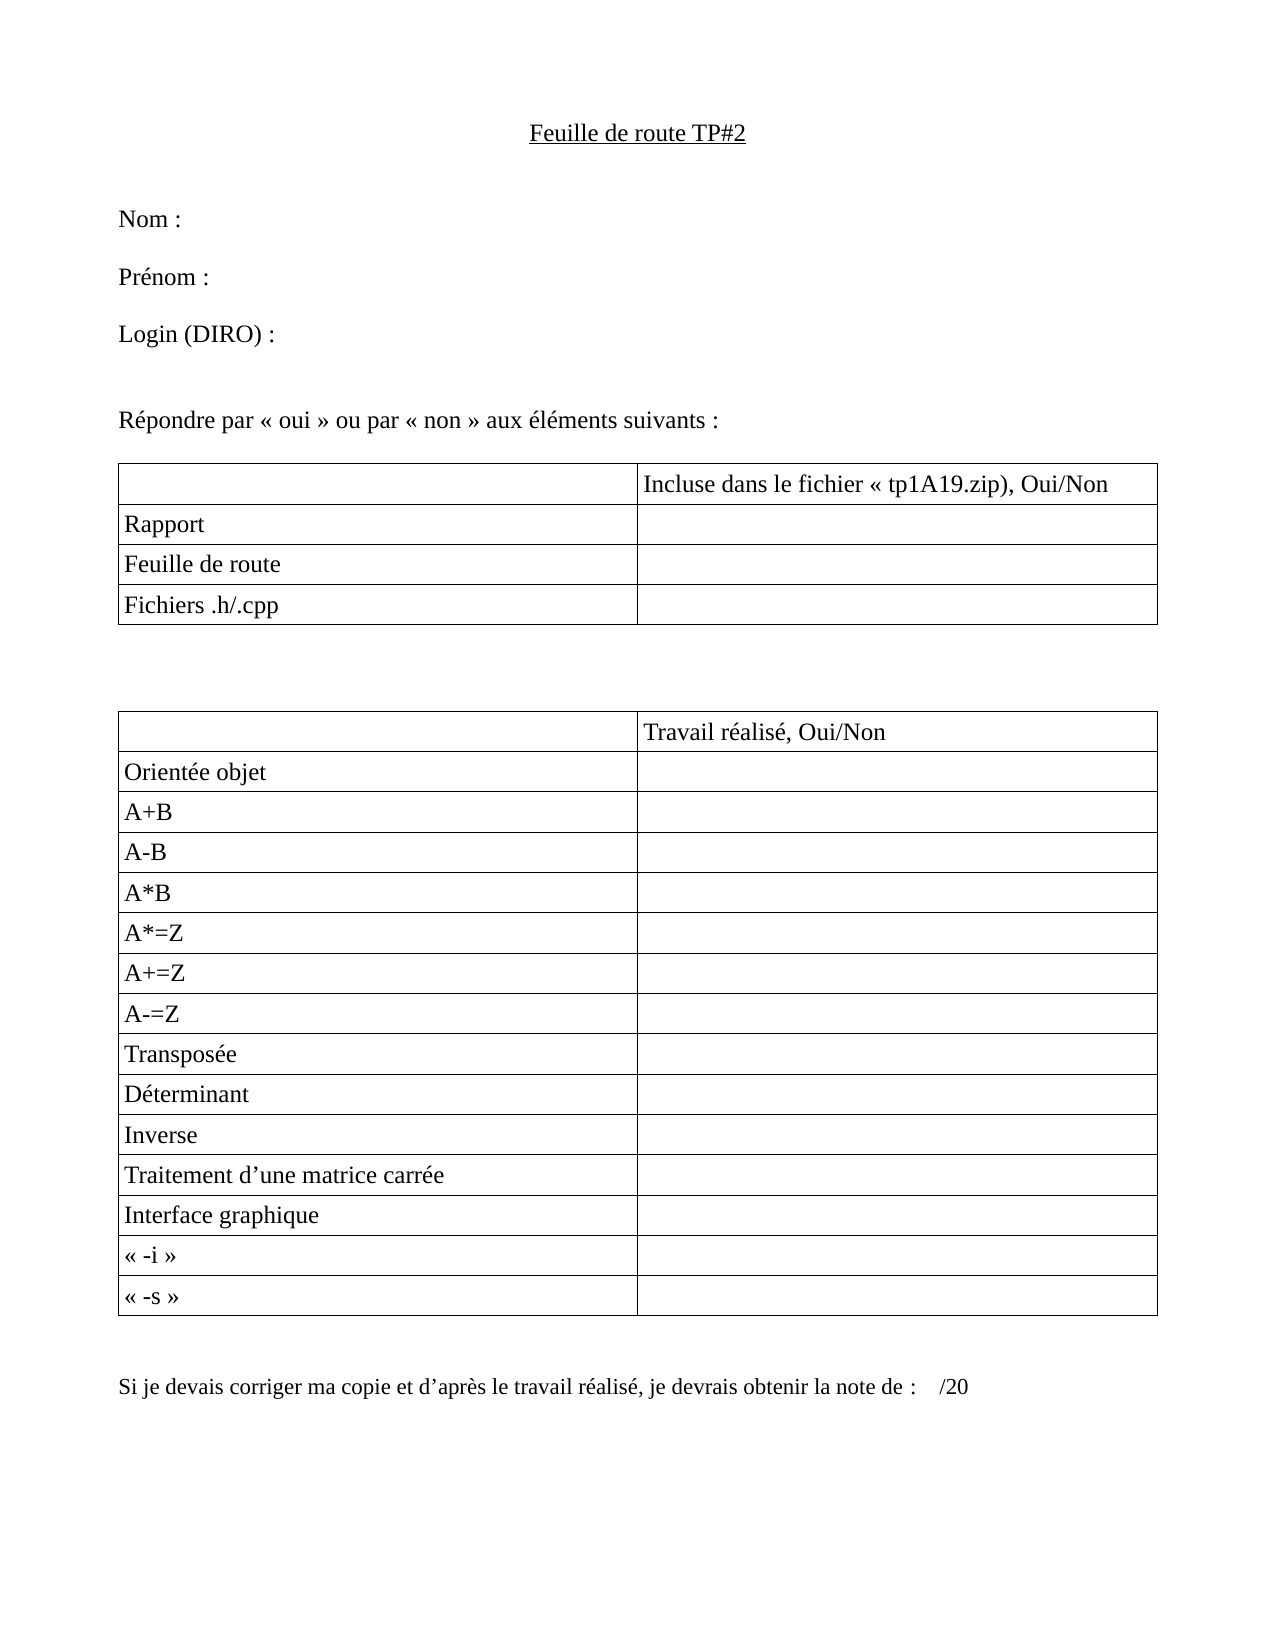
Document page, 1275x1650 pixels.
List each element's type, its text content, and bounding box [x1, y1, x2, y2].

text Si je devais corriger ma copie et d’après le travail réalisé, je devrais obtenir la note de : /20 [118, 1373, 1157, 1399]
table_cell Inverse [119, 1115, 637, 1154]
table_header [119, 464, 637, 503]
table_cell [638, 994, 1157, 1033]
table_cell « -s » [119, 1276, 637, 1315]
table_header Incluse dans le fichier « tp1A19.zip), Oui/Non [638, 464, 1157, 503]
text Login (DIRO) : [118, 319, 1157, 348]
table_cell [638, 913, 1157, 953]
text Prénom : [118, 262, 1157, 291]
text Répondre par « oui » ou par « non » aux éléments suivants : [118, 406, 1157, 434]
table_cell Interface graphique [119, 1196, 637, 1235]
table_cell [638, 1075, 1157, 1114]
table_cell [638, 752, 1157, 791]
table_cell [638, 545, 1157, 584]
table_cell Transposée [119, 1034, 637, 1073]
table_cell Feuille de route [119, 545, 637, 584]
table_cell Orientée objet [119, 752, 637, 791]
table_cell A+B [119, 792, 637, 832]
table_cell A*B [119, 873, 637, 912]
text Nom : [118, 204, 1157, 233]
table_cell A-B [119, 833, 637, 872]
table_cell [638, 1236, 1157, 1275]
table_cell A*=Z [119, 913, 637, 953]
table_cell A+=Z [119, 954, 637, 993]
table_cell [638, 1115, 1157, 1154]
table_cell [638, 792, 1157, 832]
text Feuille de route TP#2 [118, 118, 1157, 147]
table_header [119, 712, 637, 751]
table_cell « -i » [119, 1236, 637, 1275]
table_cell [638, 505, 1157, 544]
table_cell [638, 1155, 1157, 1194]
table_cell [638, 873, 1157, 912]
table_cell A-=Z [119, 994, 637, 1033]
table_cell [638, 585, 1157, 624]
table_cell Rapport [119, 505, 637, 544]
table_cell [638, 1276, 1157, 1315]
table_cell Fichiers .h/.cpp [119, 585, 637, 624]
table_cell [638, 954, 1157, 993]
table_cell [638, 1196, 1157, 1235]
table_cell Déterminant [119, 1075, 637, 1114]
table_cell [638, 833, 1157, 872]
table_header Travail réalisé, Oui/Non [638, 712, 1157, 751]
table_cell [638, 1034, 1157, 1073]
table_cell Traitement d’une matrice carrée [119, 1155, 637, 1194]
